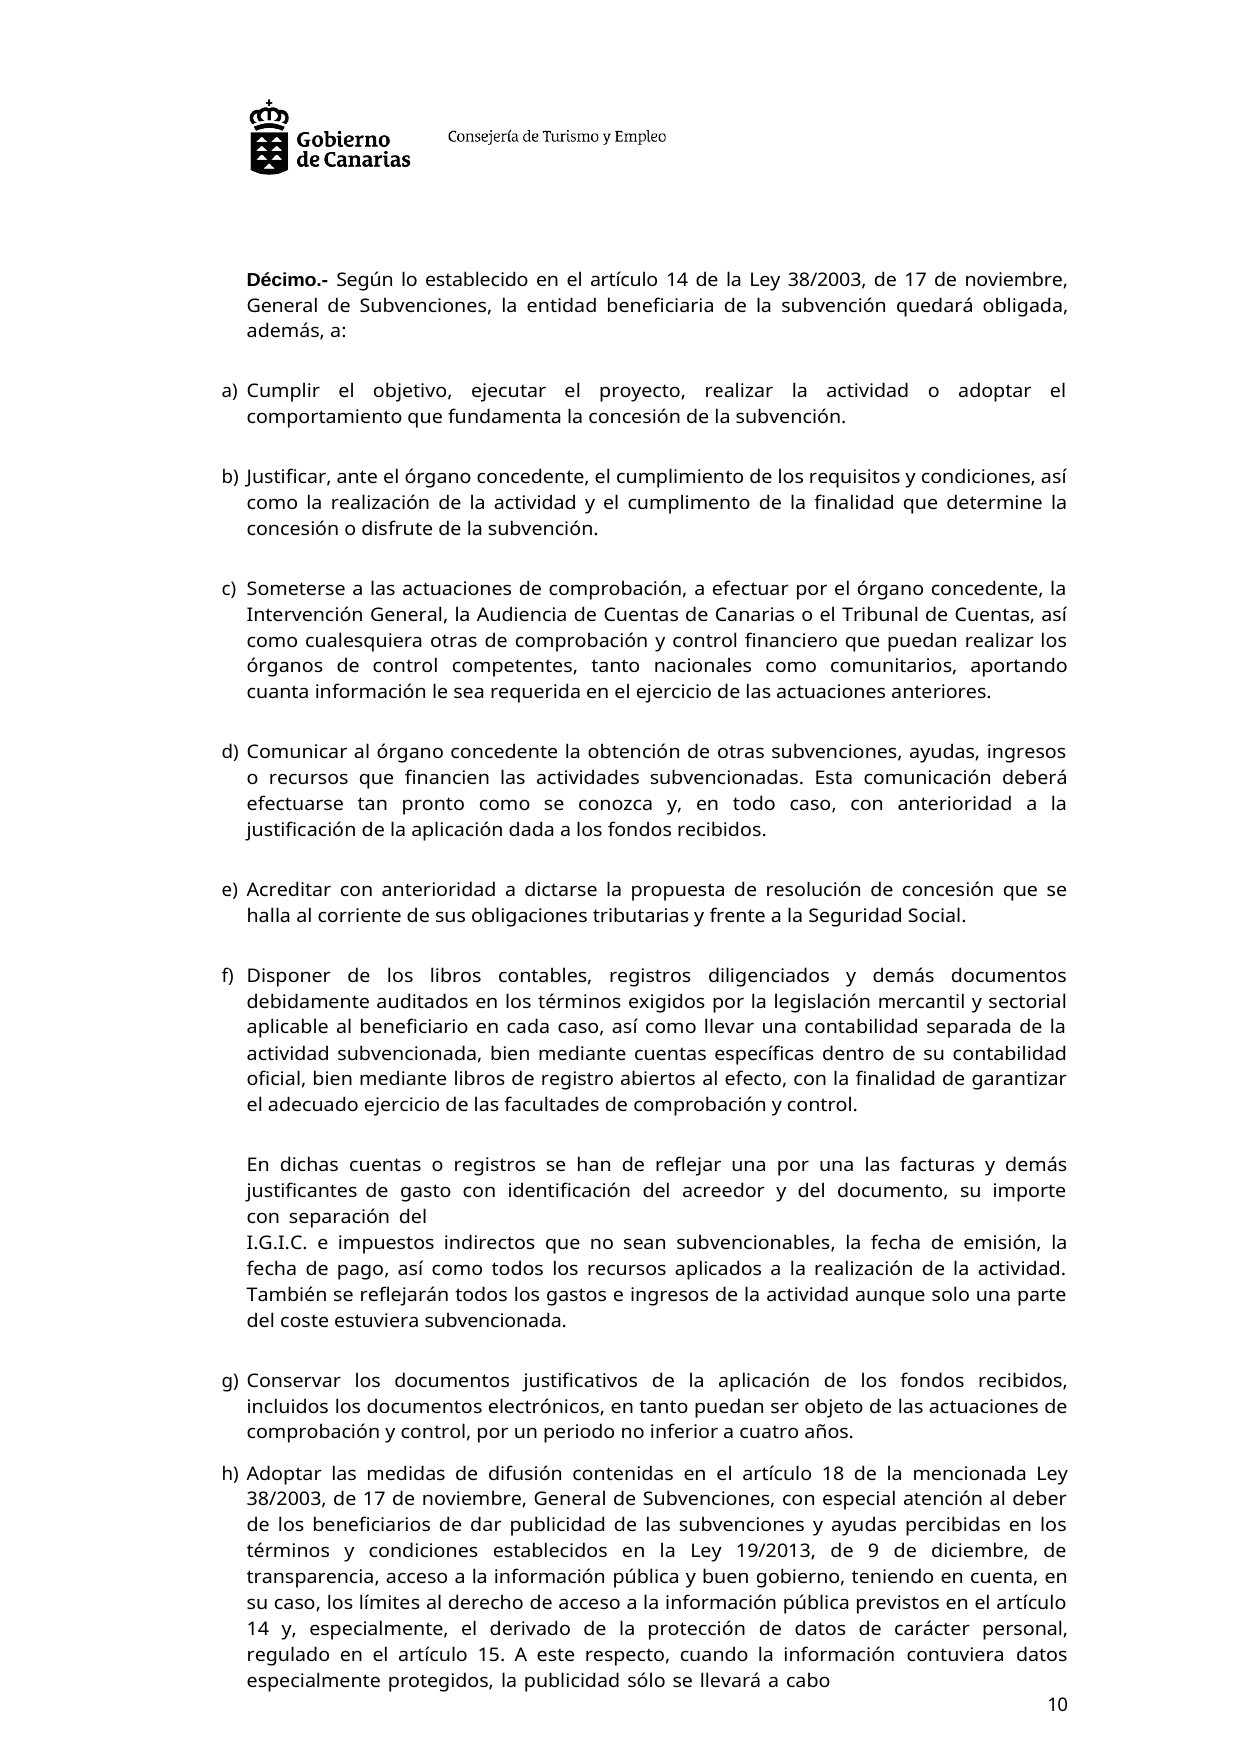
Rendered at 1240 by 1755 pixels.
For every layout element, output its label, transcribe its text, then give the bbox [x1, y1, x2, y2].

text I.G.I.C. e impuestos indirectos que no sean subvencionables, la fecha de emisión, la fecha de pago, así como todos los recursos aplicados a la realización de la actividad. También se reflejarán todos los gastos e ingresos de la actividad aunque solo una parte del coste estuviera subvencionada. [246, 1229, 1067, 1333]
list Comunicar al órgano concedente la obtención de otras subvenciones, ayudas, ingresos o recursos que financien las actividades subvencionadas. Esta comunicación deberá efectuarse tan pronto como se conozca y, en todo caso, con anterioridad a la justificación de la aplicación dada a los fondos recibidos. [221, 739, 1067, 842]
list Someterse a las actuaciones de comprobación, a efectuar por el órgano concedente, la Intervención General, la Audiencia de Cuentas de Canarias o el Tribunal de Cuentas, así como cualesquiera otras de comprobación y control financiero que puedan realizar los órganos de control competentes, tanto nacionales como comunitarios, aportando cuanta información le sea requerida en el ejercicio de las actuaciones anteriores. [221, 575, 1068, 704]
list Acreditar con anterioridad a dictarse la propuesta de resolución de concesión que se halla al corriente de sus obligaciones tributarias y frente a la Seguridad Social. [221, 876, 1067, 928]
list Cumplir el objetivo, ejecutar el proyecto, realizar la actividad o adoptar el comportamiento que fundamenta la concesión de la subvención. [221, 378, 1067, 429]
text Décimo.- Según lo establecido en el artículo 14 de la Ley 38/2003, de 17 de noviembre, General de Subvenciones, la entidad beneficiaria de la subvención quedará obligada, además, a: [246, 266, 1068, 343]
list Disponer de los libros contables, registros diligenciados y demás documentos debidamente auditados en los términos exigidos por la legislación mercantil y sectorial aplicable al beneficiario en cada caso, así como llevar una contabilidad separada de la actividad subvencionada, bien mediante cuentas específicas dentro de su contabilidad oficial, bien mediante libros de registro abiertos al efecto, con la finalidad de garantizar el adecuado ejercicio de las facultades de comprobación y control. [221, 962, 1068, 1117]
picture [249, 99, 666, 175]
text En dichas cuentas o registros se han de reflejar una por una las facturas y demás justificantes de gasto con identificación del acreedor y del documento, su importe con separación del [246, 1152, 1067, 1229]
text 10 [59, 1693, 1068, 1716]
list Adoptar las medidas de difusión contenidas en el artículo 18 de la mencionada Ley 38/2003, de 17 de noviembre, General de Subvenciones, con especial atención al deber de los beneficiarios de dar publicidad de las subvenciones y ayudas percibidas en los términos y condiciones establecidos en la Ley 19/2013, de 9 de diciembre, de transparencia, acceso a la información pública y buen gobierno, teniendo en cuenta, en su caso, los límites al derecho de acceso a la información pública previstos en el artículo 14 y, especialmente, el derivado de la protección de datos de carácter personal, regulado en el artículo 15. A este respecto, cuando la información contuviera datos especialmente protegidos, la publicidad sólo se llevará a cabo [221, 1460, 1068, 1693]
list Conservar los documentos justificativos de la aplicación de los fondos recibidos, incluidos los documentos electrónicos, en tanto puedan ser objeto de las actuaciones de comprobación y control, por un periodo no inferior a cuatro años. [221, 1367, 1068, 1444]
list Justificar, ante el órgano concedente, el cumplimiento de los requisitos y condiciones, así como la realización de la actividad y el cumplimento de la finalidad que determine la concesión o disfrute de la subvención. [221, 463, 1067, 541]
